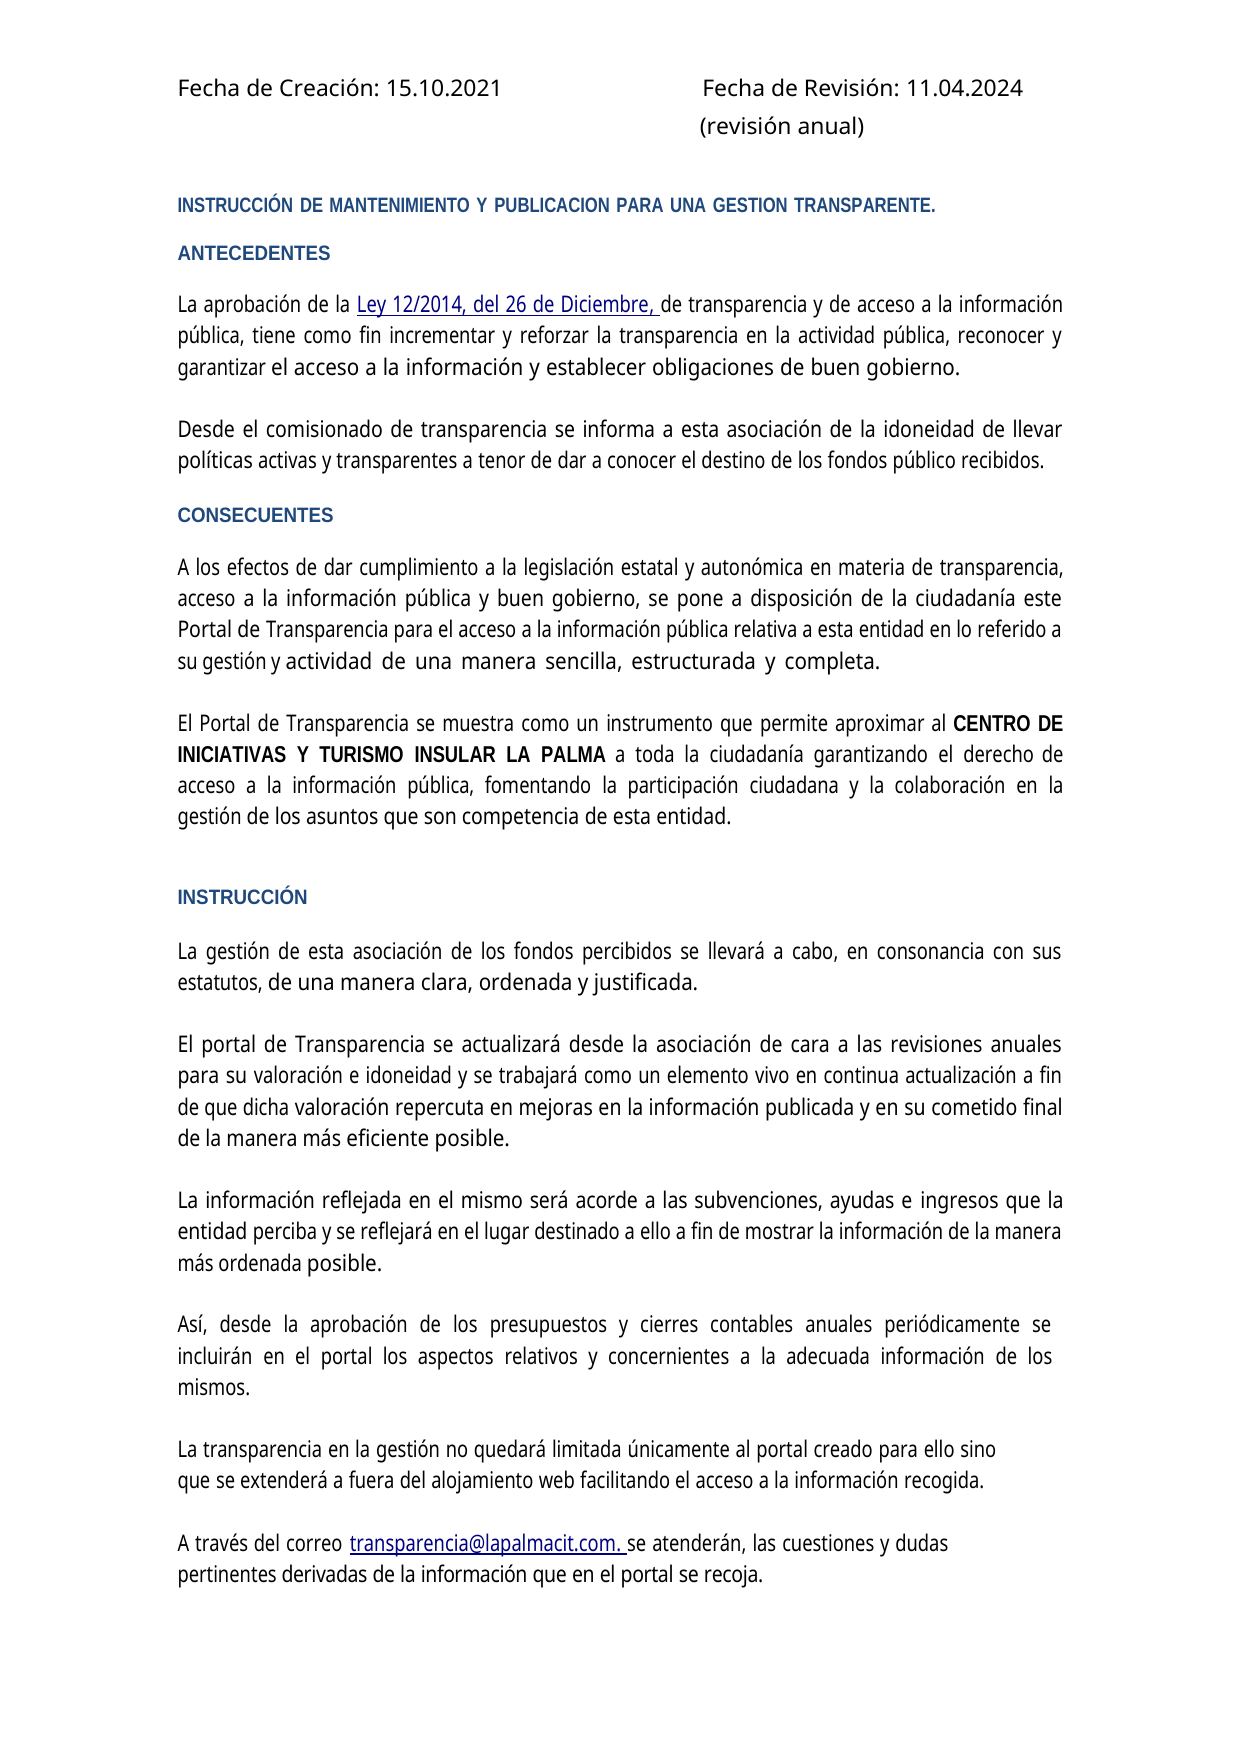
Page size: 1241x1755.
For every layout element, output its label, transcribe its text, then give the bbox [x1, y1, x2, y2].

text CONSECUENTES [177, 503, 1076, 527]
text La aprobación de la Ley 12/2014, del 26 de Diciembre, de transparencia y de acceso a la información pública, tiene como fin incrementar y reforzar la transparencia en la actividad pública, reconocer y garantizar el acceso a la información y establecer obligaciones de buen gobierno. [177, 288, 1064, 382]
text A través del correo transparencia@lapalmacit.com. se atenderán, las cuestiones y dudas pertinentes derivadas de la información que en el portal se recoja. [177, 1526, 1027, 1589]
text Así, desde la aprobación de los presupuestos y cierres contables anuales periódicamente se incluirán en el portal los aspectos relativos y concernientes a la adecuada información de los mismos. [177, 1308, 1052, 1402]
text La información reflejada en el mismo será acorde a las subvenciones, ayudas e ingresos que la entidad perciba y se reflejará en el lugar destinado a ello a fin de mostrar la información de la manera más ordenada posible. [177, 1184, 1064, 1278]
text El Portal de Transparencia se muestra como un instrumento que permite aproximar al CENTRO DE INICIATIVAS Y TURISMO INSULAR LA PALMA a toda la ciudadanía garantizando el derecho de acceso a la información pública, fomentando la participación ciudadana y la colaboración en la gestión de los asuntos que son competencia de esta entidad. [177, 707, 1064, 832]
text A los efectos de dar cumplimiento a la legislación estatal y autonómica en materia de transparencia, acceso a la información pública y buen gobierno, se pone a disposición de la ciudadanía este Portal de Transparencia para el acceso a la información pública relativa a esta entidad en lo referido a su gestión y actividad de una manera sencilla, estructurada y completa. [177, 551, 1064, 676]
text Fecha de Creación: 15.10.2021 Fecha de Revisión: 11.04.2024 [177, 72, 1027, 103]
text INSTRUCCIÓN DE MANTENIMIENTO Y PUBLICACION PARA UNA GESTION TRANSPARENTE. ANTECEDENTES [177, 193, 1027, 264]
text Desde el comisionado de transparencia se informa a esta asociación de la idoneidad de llevar políticas activas y transparentes a tenor de dar a conocer el destino de los fondos público recibidos. [177, 412, 1063, 475]
text INSTRUCCIÓN [177, 884, 1076, 908]
text El portal de Transparencia se actualizará desde la asociación de cara a las revisiones anuales para su valoración e idoneidad y se trabajará como un elemento vivo en continua actualización a fin de que dicha valoración repercuta en mejoras en la información publicada y en su cometido final de la manera más eficiente posible. [177, 1028, 1064, 1153]
text La gestión de esta asociación de los fondos percibidos se llevará a cabo, en consonancia con sus estatutos, de una manera clara, ordenada y justificada. [177, 935, 1063, 997]
text La transparencia en la gestión no quedará limitada únicamente al portal creado para ello sino que se extenderá a fuera del alojamiento web facilitando el acceso a la información recogida. [177, 1433, 1027, 1496]
text (revisión anual) [177, 110, 1027, 141]
